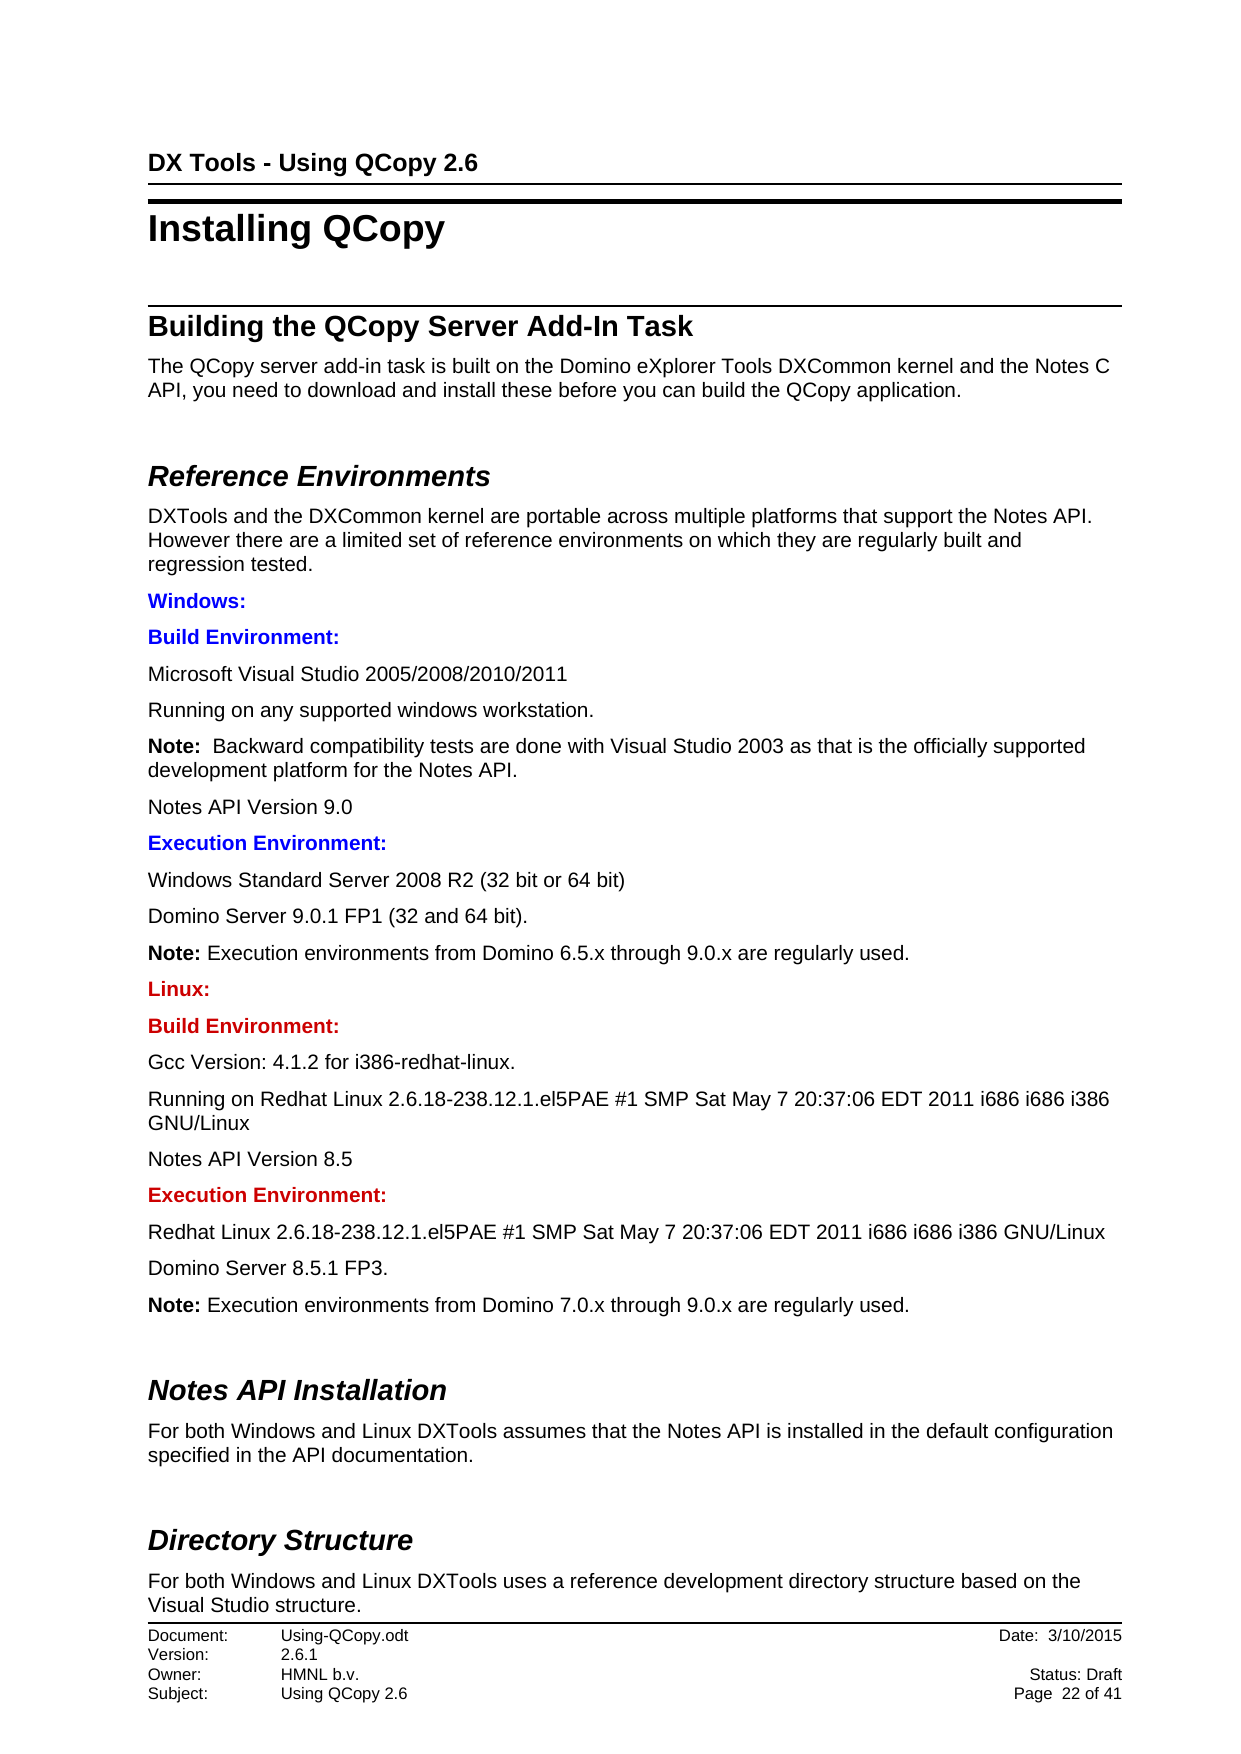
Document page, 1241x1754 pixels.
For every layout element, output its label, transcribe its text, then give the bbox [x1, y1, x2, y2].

subtitle Directory Structure [148, 1523, 1122, 1557]
subtitle Reference Environments [148, 459, 1122, 492]
text Note: Execution environments from Domino 6.5.x through 9.0.x are regularly used. [148, 941, 1122, 964]
text Build Environment: [148, 1013, 1122, 1037]
text DXTools and the DXCommon kernel are portable across multiple platforms that support the Notes API. However there are a limited set of reference environments on which they are regularly built and regression tested. [148, 504, 1122, 576]
text Notes API Version 8.5 [148, 1147, 1122, 1171]
subtitle Building the QCopy Server Add-In Task [148, 307, 1122, 342]
text Domino Server 8.5.1 FP3. [148, 1256, 1122, 1280]
subtitle Notes API Installation [148, 1373, 1122, 1407]
text For both Windows and Linux DXTools uses a reference development directory structure based on the Visual Studio structure. [148, 1569, 1122, 1617]
text Execution Environment: [148, 1183, 1122, 1207]
text Gcc Version: 4.1.2 for i386-redhat-linux. [148, 1050, 1122, 1074]
text Windows Standard Server 2008 R2 (32 bit or 64 bit) [148, 868, 1122, 892]
text Execution Environment: [148, 831, 1122, 855]
text Running on Redhat Linux 2.6.18-238.12.1.el5PAE #1 SMP Sat May 7 20:37:06 EDT 2011 i686 i686 i386 GNU/Linux [148, 1086, 1122, 1134]
text Domino Server 9.0.1 FP1 (32 and 64 bit). [148, 904, 1122, 928]
text For both Windows and Linux DXTools assumes that the Notes API is installed in the default configuration specified in the API documentation. [148, 1419, 1122, 1467]
text Redhat Linux 2.6.18-238.12.1.el5PAE #1 SMP Sat May 7 20:37:06 EDT 2011 i686 i686 i386 GNU/Linux [148, 1220, 1122, 1244]
text Running on any supported windows workstation. [148, 698, 1122, 722]
text Build Environment: [148, 625, 1122, 649]
text Windows: [148, 588, 1122, 612]
text The QCopy server add-in task is built on the Domino eXplorer Tools DXCommon kernel and the Notes C API, you need to download and install these before you can build the QCopy application. [148, 354, 1122, 402]
text Note: Backward compatibility tests are done with Visual Studio 2003 as that is the officially supported development platform for the Notes API. [148, 734, 1122, 782]
text Microsoft Visual Studio 2005/2008/2010/2011 [148, 661, 1122, 685]
text Note: Execution environments from Domino 7.0.x through 9.0.x are regularly used. [148, 1293, 1122, 1317]
subtitle Installing QCopy [148, 204, 1122, 249]
text Linux: [148, 977, 1122, 1001]
text Notes API Version 9.0 [148, 795, 1122, 819]
